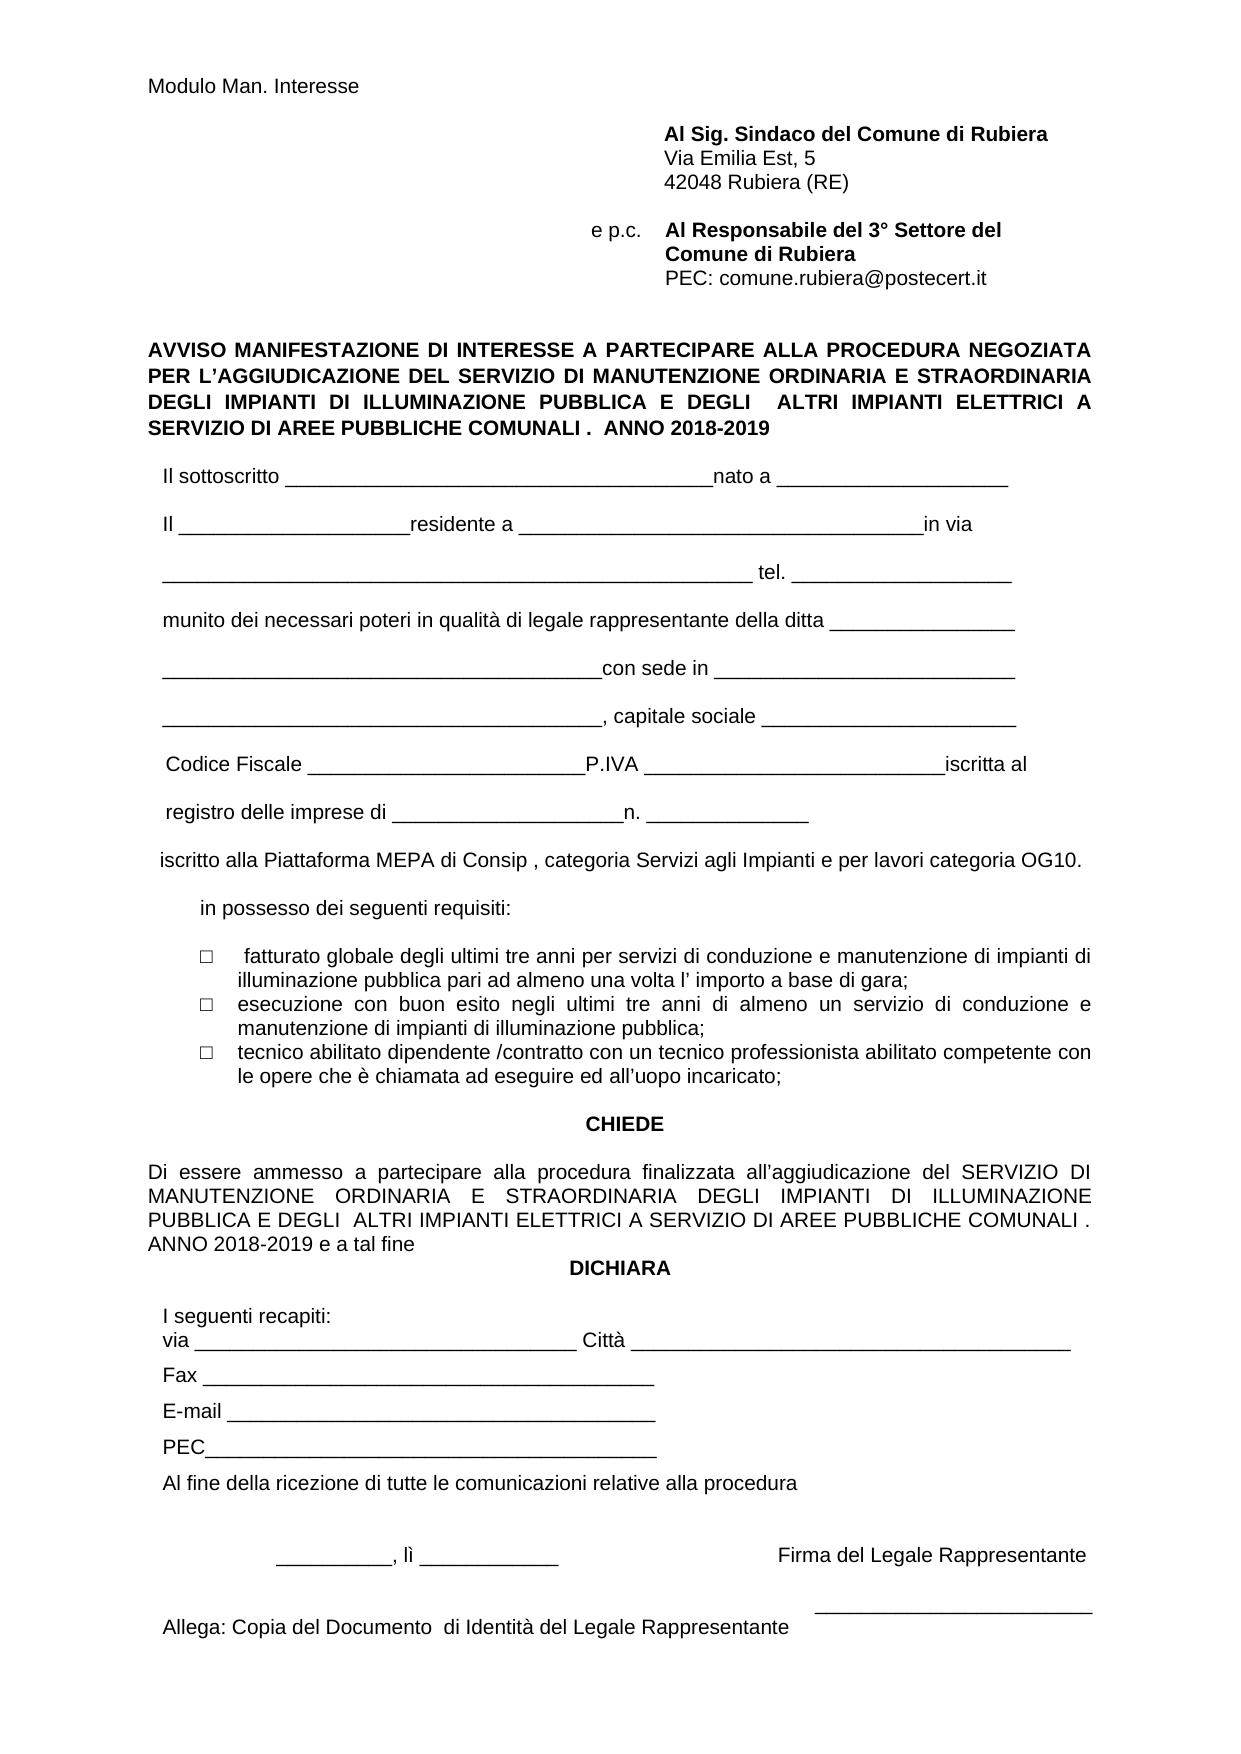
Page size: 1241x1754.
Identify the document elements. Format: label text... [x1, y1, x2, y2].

text ________________________ [162, 1591, 1092, 1615]
text E-mail _____________________________________ [162, 1399, 1092, 1423]
text Via Emilia Est, 5 [590, 146, 1092, 170]
text registro delle imprese di ____________________n. ______________ [159, 800, 1092, 824]
text Il sottoscritto _____________________________________nato a ____________________ [162, 464, 1092, 488]
text via _________________________________ Città ______________________________________ [162, 1327, 1092, 1351]
text Comune di Rubiera [591, 242, 1092, 266]
text Fax _______________________________________ [162, 1363, 1092, 1387]
text ______________________________________con sede in __________________________ [162, 656, 1092, 680]
text PEC_______________________________________ [162, 1435, 1092, 1459]
text Il ____________________residente a ___________________________________in via [162, 512, 1092, 536]
text Modulo Man. Interesse [148, 74, 1092, 98]
text Al fine della ricezione di tutte le comunicazioni relative alla procedura [162, 1471, 1092, 1495]
text in possesso dei seguenti requisiti: [200, 896, 1092, 919]
text ___________________________________________________ tel. ___________________ [162, 560, 1092, 584]
text e p.c. Al Responsabile del 3° Settore del [517, 218, 1092, 242]
text AVVISO MANIFESTAZIONE DI INTERESSE A PARTECIPARE ALLA PROCEDURA NEGOZIATA PER L’AGGIUDICAZIONE DEL SERVIZIO DI MANUTENZIONE ORDINARIA E STRAORDINARIA DEGLI IMPIANTI DI ILLUMINAZIONE PUBBLICA E DEGLI ALTRI IMPIANTI ELETTRICI A SERVIZIO DI AREE PUBBLICHE COMUNALI . ANNO 2018-2019 [148, 337, 1092, 440]
text I seguenti recapiti: [162, 1303, 1092, 1327]
text 42048 Rubiera (RE) [590, 170, 1092, 194]
text CHIEDE [162, 1112, 1092, 1136]
list tecnico abilitato dipendente /contratto con un tecnico professionista abilitato competente con le opere che è chiamata ad eseguire ed all’uopo incaricato; [200, 1040, 1092, 1088]
text DICHIARA [148, 1256, 1092, 1279]
text Di essere ammesso a partecipare alla procedura finalizzata all’aggiudicazione del SERVIZIO DI MANUTENZIONE ORDINARIA E STRAORDINARIA DEGLI IMPIANTI DI ILLUMINAZIONE PUBBLICA E DEGLI ALTRI IMPIANTI ELETTRICI A SERVIZIO DI AREE PUBBLICHE COMUNALI . ANNO 2018-2019 e a tal fine [148, 1160, 1092, 1256]
text munito dei necessari poteri in qualità di legale rappresentante della ditta ________________ [162, 608, 1092, 632]
list esecuzione con buon esito negli ultimi tre anni di almeno un servizio di conduzione e manutenzione di impianti di illuminazione pubblica; [200, 992, 1092, 1040]
text __________, lì ____________ Firma del Legale Rappresentante [162, 1543, 1092, 1567]
list fatturato globale degli ultimi tre anni per servizi di conduzione e manutenzione di impianti di illuminazione pubblica pari ad almeno una volta l’ importo a base di gara; [200, 943, 1092, 992]
text iscritto alla Piattaforma MEPA di Consip , categoria Servizi agli Impianti e per lavori categoria OG10. [148, 848, 1092, 872]
text ______________________________________, capitale sociale ______________________ [162, 704, 1092, 728]
text Codice Fiscale ________________________P.IVA __________________________iscritta al [159, 752, 1092, 776]
text PEC: comune.rubiera@postecert.it [591, 266, 1092, 289]
text Al Sig. Sindaco del Comune di Rubiera [590, 122, 1092, 146]
text Allega: Copia del Documento di Identità del Legale Rappresentante [162, 1615, 1092, 1639]
